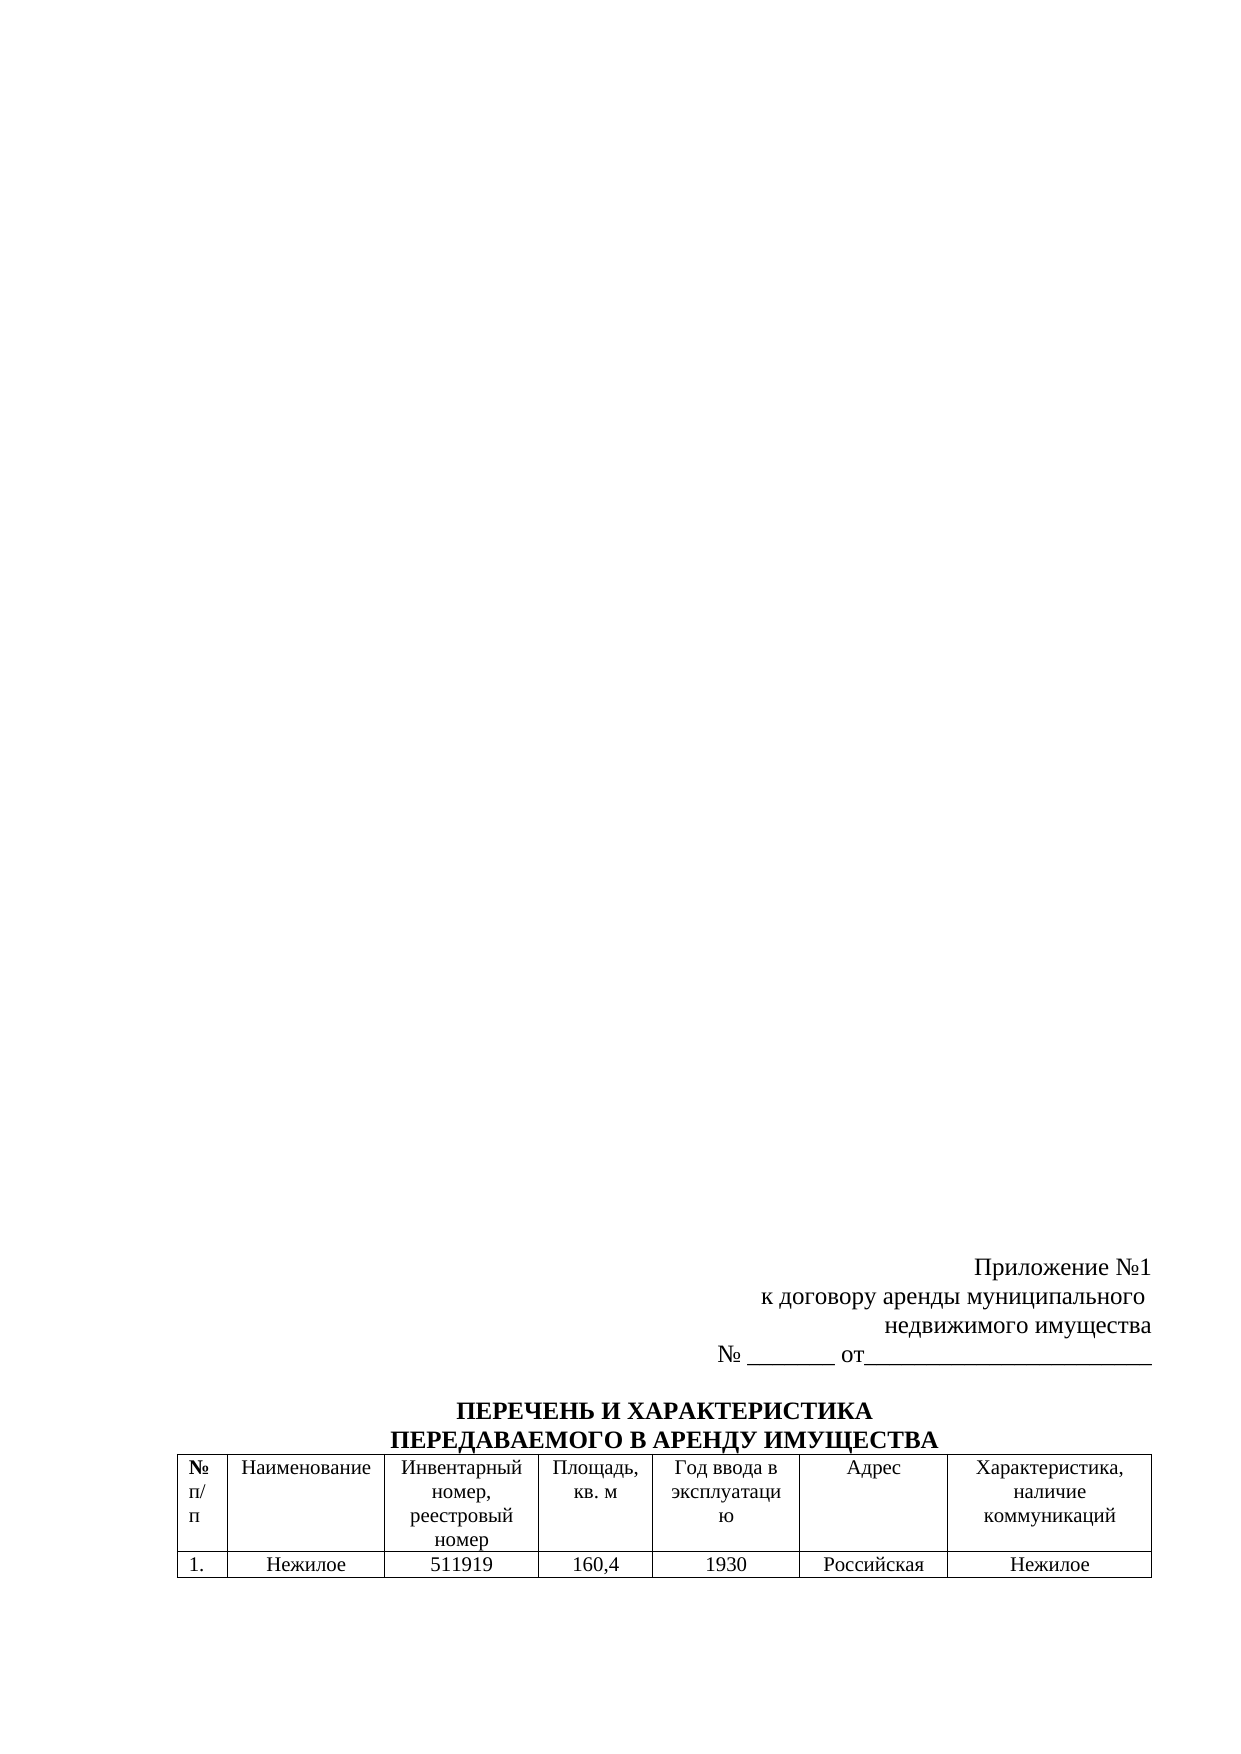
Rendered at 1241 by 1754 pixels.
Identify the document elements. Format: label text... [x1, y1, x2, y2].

table_header № п/п [178, 1455, 227, 1551]
table_cell Нежилое [228, 1552, 384, 1577]
table_header Площадь, кв. м [539, 1455, 652, 1551]
table_header Наименование [228, 1455, 384, 1551]
text к договору аренды муниципального [177, 1281, 1152, 1310]
table_header Инвентарный номер, реестровый номер [385, 1455, 538, 1551]
table_header Адрес [800, 1455, 947, 1551]
text недвижимого имущества [177, 1310, 1152, 1339]
table_cell 1. [178, 1552, 227, 1577]
table_cell 160,4 [539, 1552, 652, 1577]
table_header Год ввода в эксплуатацию [653, 1455, 799, 1551]
table_cell Нежилое [948, 1552, 1151, 1577]
text Приложение №1 [177, 1252, 1152, 1281]
table_cell 1930 [653, 1552, 799, 1577]
text № _______ от_______________________ [177, 1339, 1152, 1367]
table_header Характеристика, наличие коммуникаций [948, 1455, 1151, 1551]
table_cell 511919 [385, 1552, 538, 1577]
table_cell Российская [800, 1552, 947, 1577]
text ПЕРЕДАВАЕМОГО В АРЕНДУ ИМУЩЕСТВА [177, 1425, 1152, 1454]
text ПЕРЕЧЕНЬ И ХАРАКТЕРИСТИКА [177, 1396, 1152, 1425]
